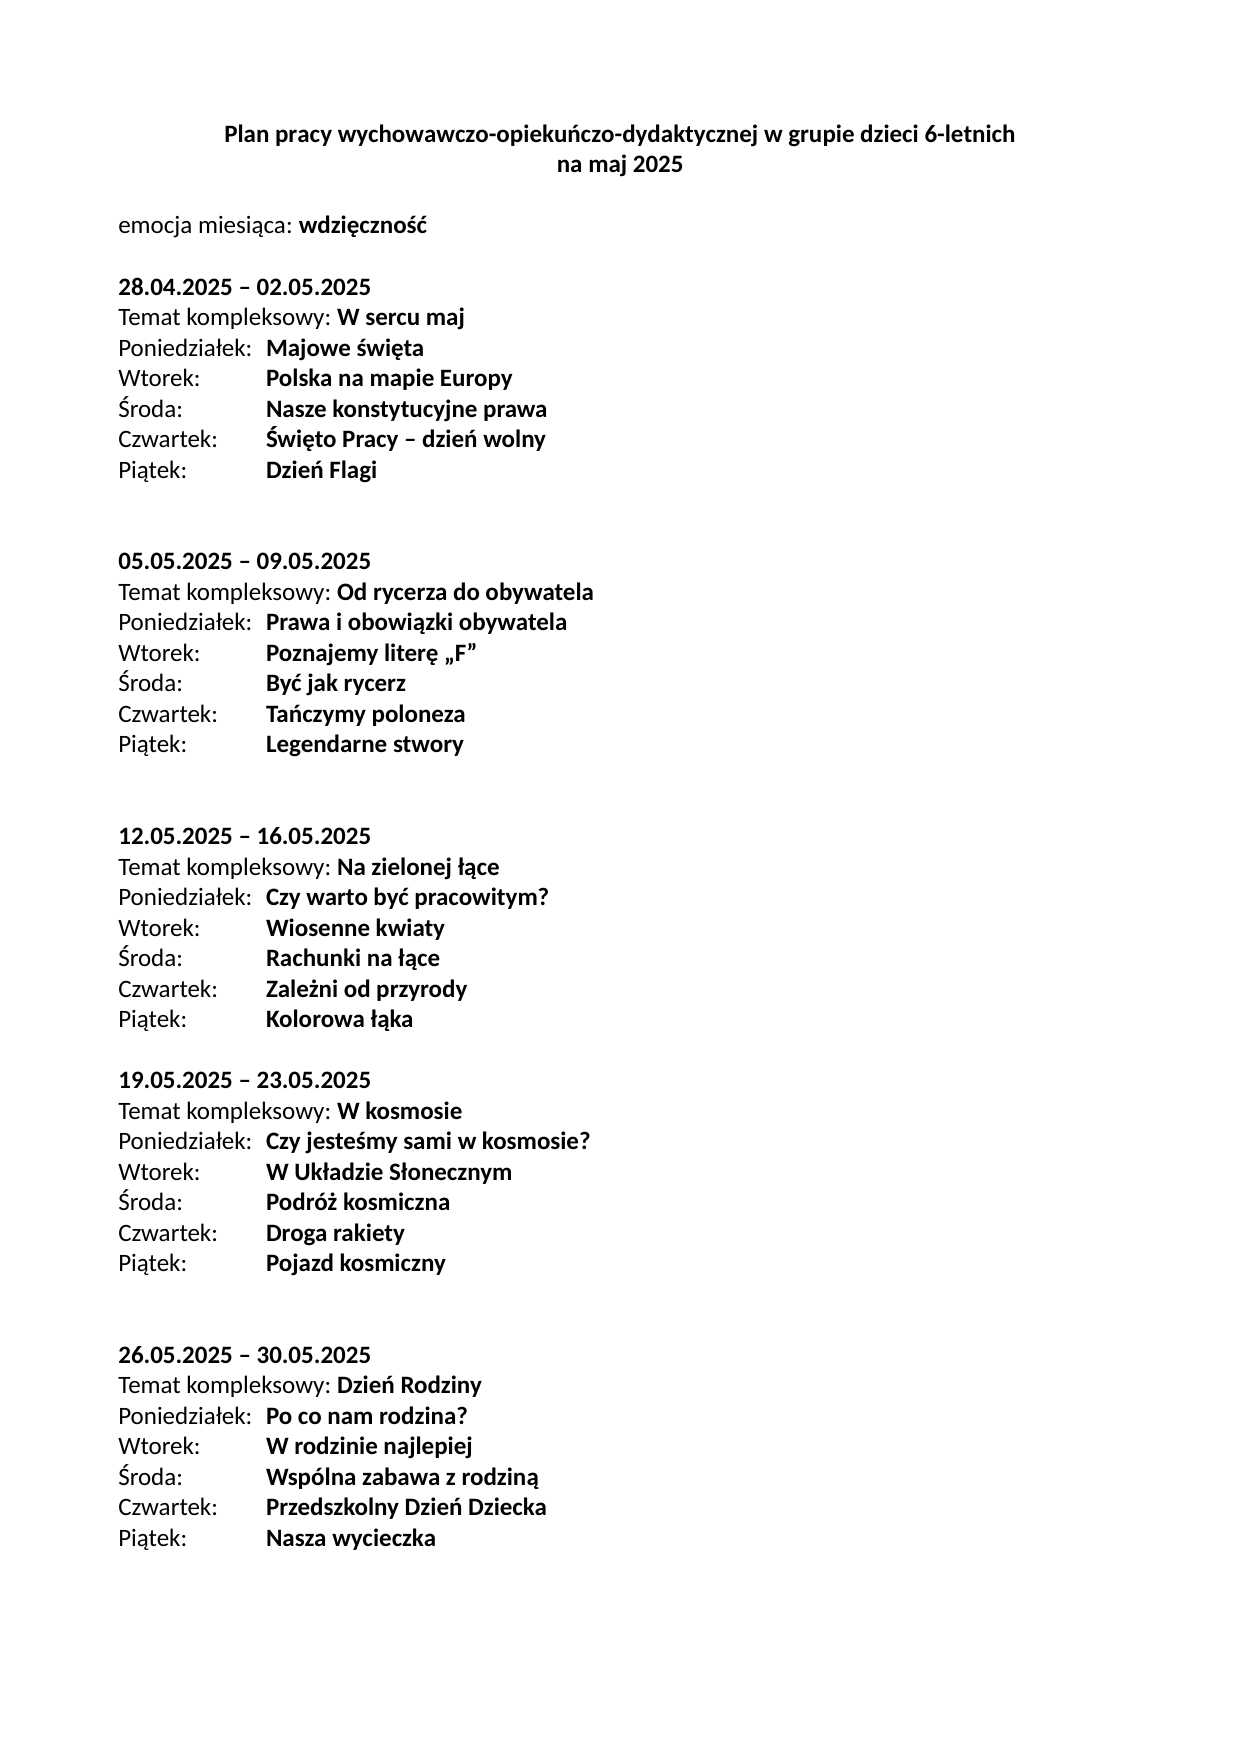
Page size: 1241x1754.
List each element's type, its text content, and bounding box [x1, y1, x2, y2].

text Poniedziałek: Prawa i obowiązki obywatela [118, 606, 1122, 637]
text Temat kompleksowy: Od rycerza do obywatela [118, 576, 1122, 606]
text 12.05.2025 – 16.05.2025 [118, 820, 1122, 851]
text 28.04.2025 – 02.05.2025 [118, 271, 1122, 301]
text Czwartek: Święto Pracy – dzień wolny [118, 423, 1122, 454]
text Temat kompleksowy: Dzień Rodziny [118, 1369, 1122, 1400]
text Poniedziałek: Czy jesteśmy sami w kosmosie? [118, 1125, 1122, 1156]
text Środa: Rachunki na łące [118, 942, 1122, 973]
text Piątek: Kolorowa łąka [118, 1003, 1122, 1034]
text Czwartek: Przedszkolny Dzień Dziecka [118, 1492, 1122, 1522]
text 26.05.2025 – 30.05.2025 [118, 1339, 1122, 1369]
text Piątek: Legendarne stwory [118, 728, 1122, 759]
text Czwartek: Zależni od przyrody [118, 973, 1122, 1003]
text Wtorek: Poznajemy literę „F” [118, 637, 1122, 667]
text na maj 2025 [118, 149, 1122, 179]
text Temat kompleksowy: W kosmosie [118, 1095, 1122, 1125]
text Wtorek: W rodzinie najlepiej [118, 1431, 1122, 1461]
text Temat kompleksowy: W sercu maj [118, 301, 1122, 332]
text Środa: Być jak rycerz [118, 667, 1122, 698]
text Poniedziałek: Czy warto być pracowitym? [118, 881, 1122, 912]
text emocja miesiąca: wdzięczność [118, 210, 1122, 240]
text Plan pracy wychowawczo-opiekuńczo-dydaktycznej w grupie dzieci 6-letnich [118, 118, 1122, 149]
text 05.05.2025 – 09.05.2025 [118, 545, 1122, 576]
text Temat kompleksowy: Na zielonej łące [118, 851, 1122, 881]
text Piątek: Dzień Flagi [118, 454, 1122, 484]
text Piątek: Pojazd kosmiczny [118, 1247, 1122, 1278]
text Wtorek: Wiosenne kwiaty [118, 912, 1122, 942]
text Wtorek: W Układzie Słonecznym [118, 1156, 1122, 1186]
text Środa: Wspólna zabawa z rodziną [118, 1461, 1122, 1492]
text Poniedziałek: Majowe święta [118, 332, 1122, 362]
text Poniedziałek: Po co nam rodzina? [118, 1400, 1122, 1431]
text Czwartek: Tańczymy poloneza [118, 698, 1122, 728]
text Środa: Nasze konstytucyjne prawa [118, 393, 1122, 423]
text Czwartek: Droga rakiety [118, 1217, 1122, 1247]
text Wtorek: Polska na mapie Europy [118, 362, 1122, 393]
text Środa: Podróż kosmiczna [118, 1186, 1122, 1217]
text Piątek: Nasza wycieczka [118, 1522, 1122, 1553]
text 19.05.2025 – 23.05.2025 [118, 1064, 1122, 1095]
